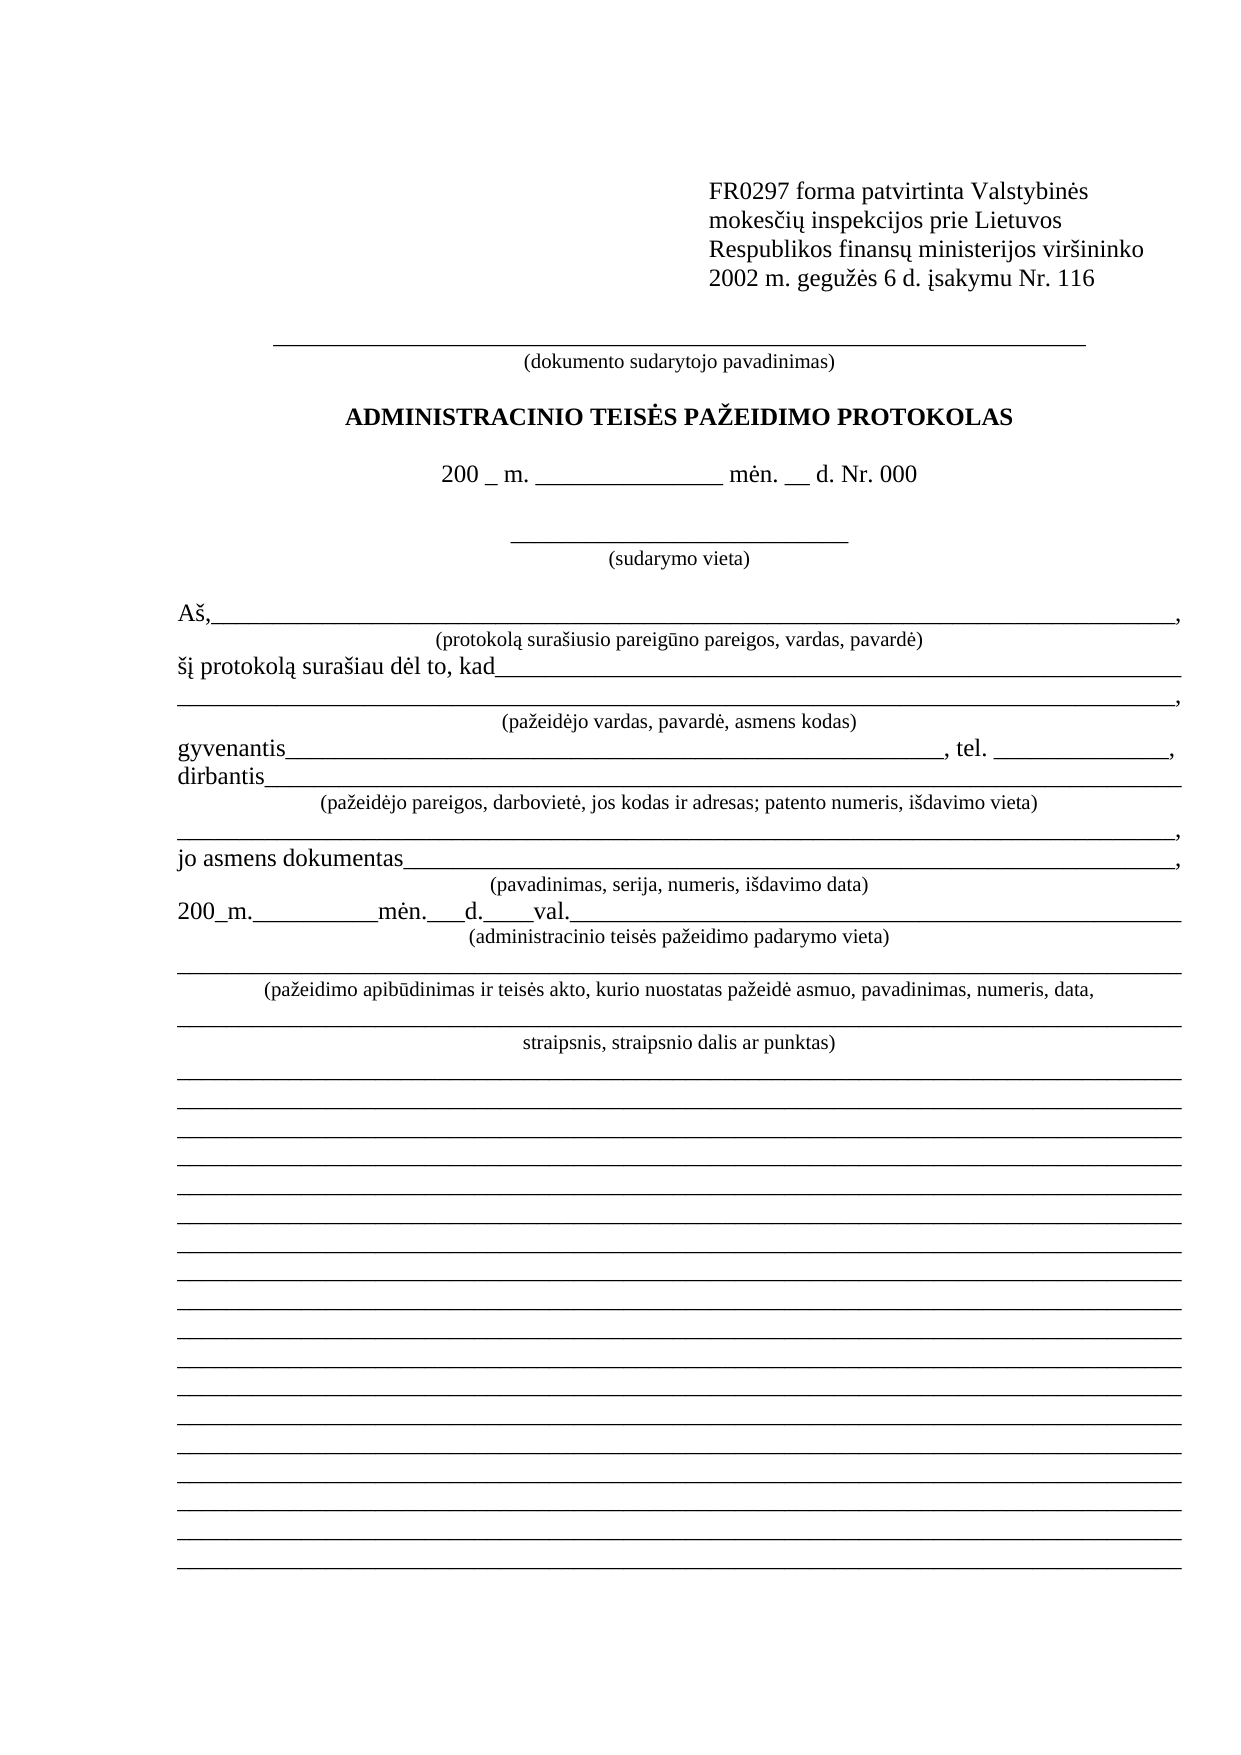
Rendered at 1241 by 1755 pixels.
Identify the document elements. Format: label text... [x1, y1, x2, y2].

text ADMINISTRACINIO TEISĖS PAŽEIDIMO PROTOKOLAS [177, 402, 1181, 430]
text (administracinio teisės pažeidimo padarymo vieta) [177, 924, 1181, 948]
text 2002 m. gegužės 6 d. įsakymu Nr. 116 [177, 263, 1181, 291]
text šį protokolą surašiau dėl to, kad [177, 651, 1181, 680]
text straipsnis, straipsnio dalis ar punktas) [177, 1030, 1181, 1054]
text dirbantis [177, 761, 1181, 790]
text , [177, 814, 1181, 843]
text gyvenantis , tel. ______________, [177, 733, 1181, 761]
text (pažeidėjo vardas, pavardė, asmens kodas) [177, 708, 1181, 733]
text mokesčių inspekcijos prie Lietuvos [177, 205, 1181, 234]
text FR0297 forma patvirtinta Valstybinės [177, 176, 1181, 205]
text (protokolą surašiusio pareigūno pareigos, vardas, pavardė) [177, 627, 1181, 651]
text 200_m.__________mėn.___d.____val. [177, 896, 1181, 924]
text jo asmens dokumentas , [177, 843, 1181, 872]
text (sudarymo vieta) [177, 545, 1181, 569]
text 200 _ m. _______________ mėn. __ d. Nr. 000 [177, 459, 1181, 488]
text (pažeidimo apibūdinimas ir teisės akto, kurio nuostatas pažeidė asmuo, pavadinimas, numeris, data, [177, 977, 1181, 1001]
text , [177, 680, 1181, 708]
text (dokumento sudarytojo pavadinimas) [177, 349, 1181, 373]
text Aš, , [177, 598, 1181, 627]
text ___________________________ [177, 517, 1181, 545]
text (pavadinimas, serija, numeris, išdavimo data) [177, 872, 1181, 896]
text _________________________________________________________________ [177, 320, 1181, 349]
text Respublikos finansų ministerijos viršininko [177, 234, 1181, 263]
text (pažeidėjo pareigos, darbovietė, jos kodas ir adresas; patento numeris, išdavimo vieta) [177, 790, 1181, 814]
